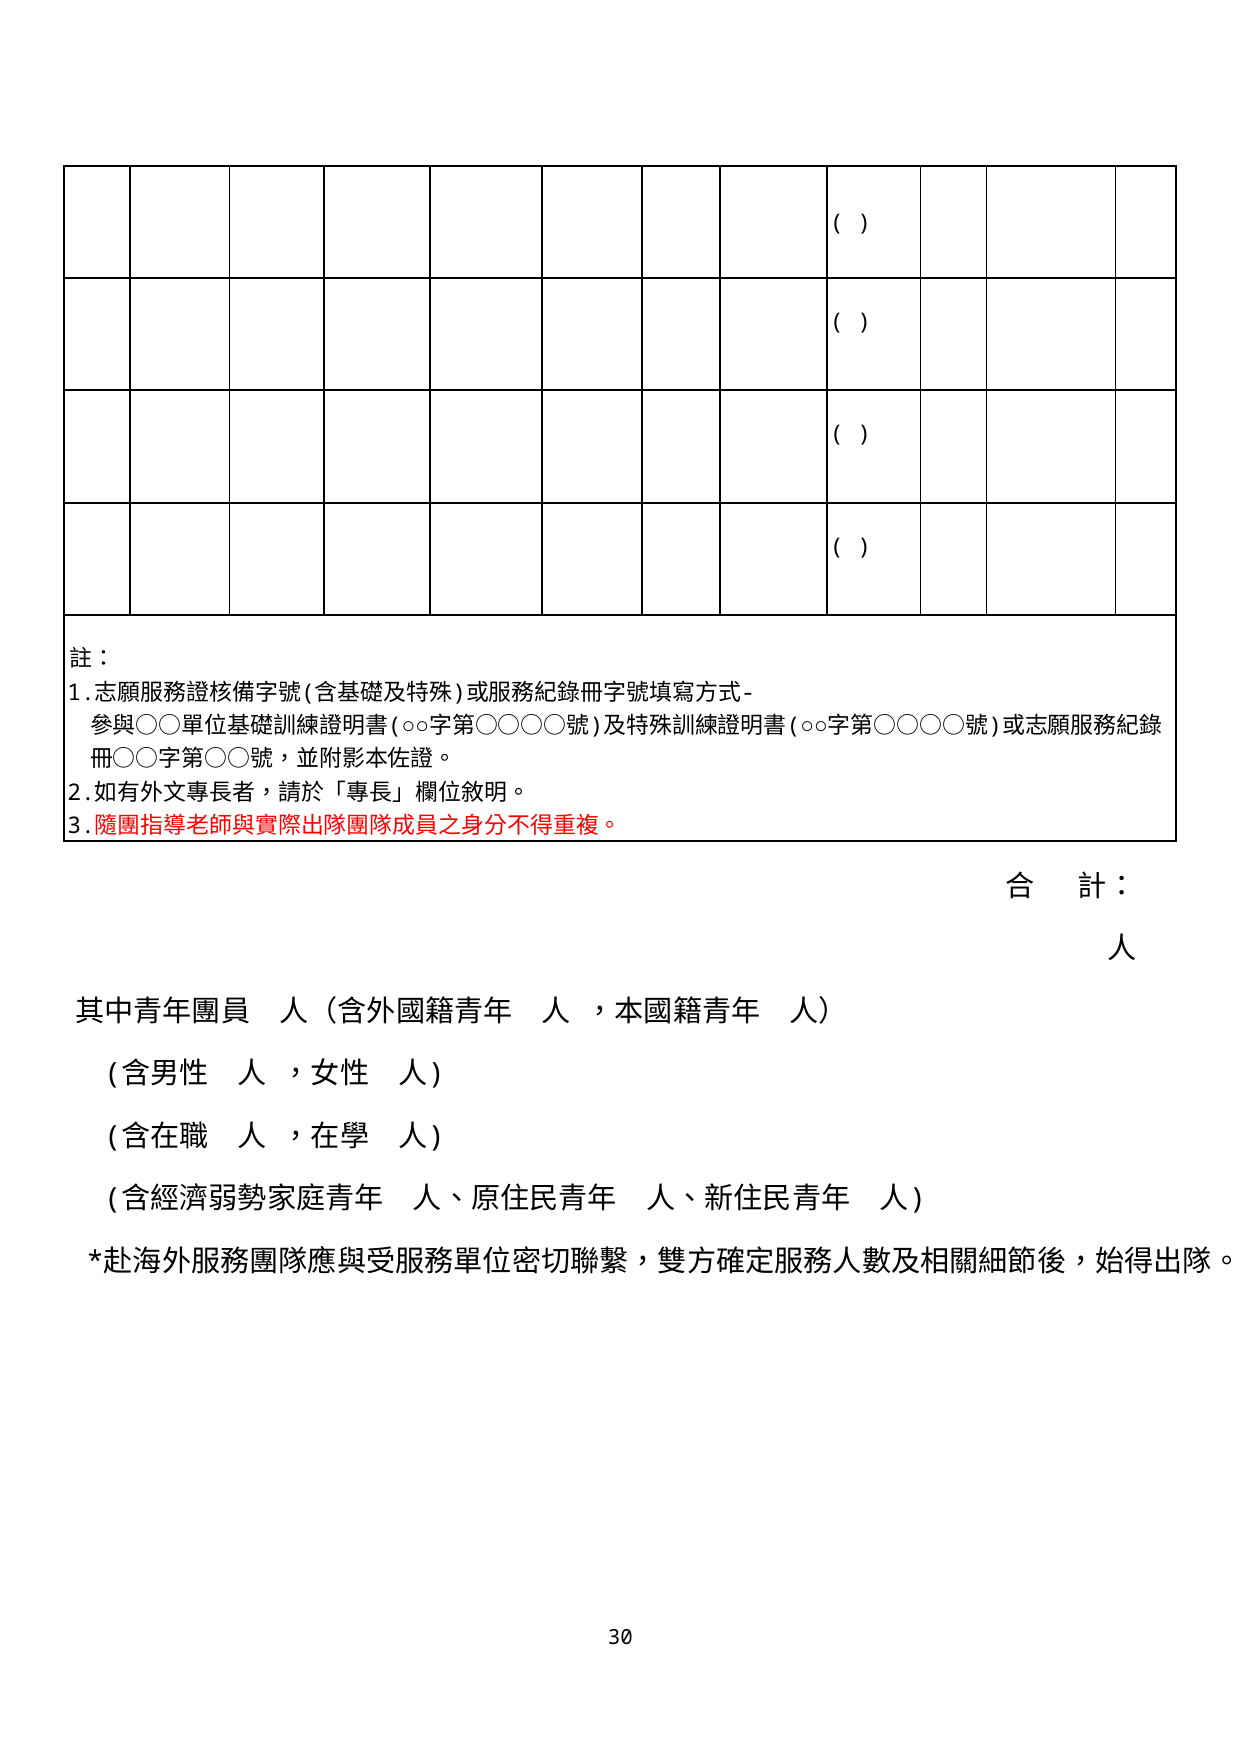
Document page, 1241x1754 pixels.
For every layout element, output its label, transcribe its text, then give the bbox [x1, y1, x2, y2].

table_cell [543, 504, 641, 614]
table_cell [131, 391, 229, 502]
table_cell [431, 167, 541, 277]
table_cell [921, 167, 986, 277]
table_cell [643, 391, 719, 502]
table_cell [921, 279, 986, 389]
table_cell [987, 167, 1115, 277]
text 合 計： 人 [75, 842, 1136, 967]
table_cell [230, 504, 323, 614]
table_cell [325, 167, 429, 277]
text (含男性 人 ，女性 人) [0, 1029, 1237, 1092]
table_cell [643, 279, 719, 389]
table_cell [131, 504, 229, 614]
table_cell [721, 391, 826, 502]
table_cell [431, 391, 541, 502]
table_cell [65, 167, 129, 277]
text *赴海外服務團隊應與受服務單位密切聯繫，雙方確定服務人數及相關細節後，始得出隊。 [0, 1217, 1237, 1279]
table_cell [643, 167, 719, 277]
table_cell [721, 504, 826, 614]
table_cell [325, 391, 429, 502]
table_cell [987, 504, 1115, 614]
table_cell [431, 504, 541, 614]
table_cell [543, 279, 641, 389]
table_cell ( ) [828, 279, 920, 389]
table_cell [431, 279, 541, 389]
table_cell [643, 504, 719, 614]
table_cell [921, 504, 986, 614]
table_cell [230, 279, 323, 389]
table_cell 註： 1.志願服務證核備字號(含基礎及特殊)或服務紀錄冊字號填寫方式- 參與○○單位基礎訓練證明書(○○字第○○○○號)及特殊訓練證明書(○○字第○○○○號)或志願服務紀錄冊○○字第○○號，並附影本佐證。 2.如有外文專長者，請於「專長」欄位敘明。 3.隨團指導老師與實際出隊團隊成員之身分不得重複。 [65, 616, 1175, 840]
table_cell [65, 279, 129, 389]
table_cell [1116, 279, 1175, 389]
text 其中青年團員 人（含外國籍青年 人 ，本國籍青年 人） [75, 967, 1165, 1029]
table_cell [1116, 504, 1175, 614]
table_cell [131, 167, 229, 277]
table_cell [230, 167, 323, 277]
text (含經濟弱勢家庭青年 人、原住民青年 人、新住民青年 人) [0, 1154, 1237, 1217]
table_cell [65, 504, 129, 614]
table_cell [1116, 391, 1175, 502]
text (含在職 人 ，在學 人) [0, 1092, 1237, 1154]
table_cell [721, 279, 826, 389]
table_cell ( ) [828, 167, 920, 277]
table_cell [721, 167, 826, 277]
table_cell [543, 167, 641, 277]
table_cell [325, 279, 429, 389]
table_cell [65, 391, 129, 502]
table_cell [131, 279, 229, 389]
table_cell [987, 279, 1115, 389]
table_cell [987, 391, 1115, 502]
table_cell [325, 504, 429, 614]
table_cell ( ) [828, 391, 920, 502]
table_cell [230, 391, 323, 502]
table_cell ( ) [828, 504, 920, 614]
table_cell [921, 391, 986, 502]
table_cell [543, 391, 641, 502]
table_cell [1116, 167, 1175, 277]
